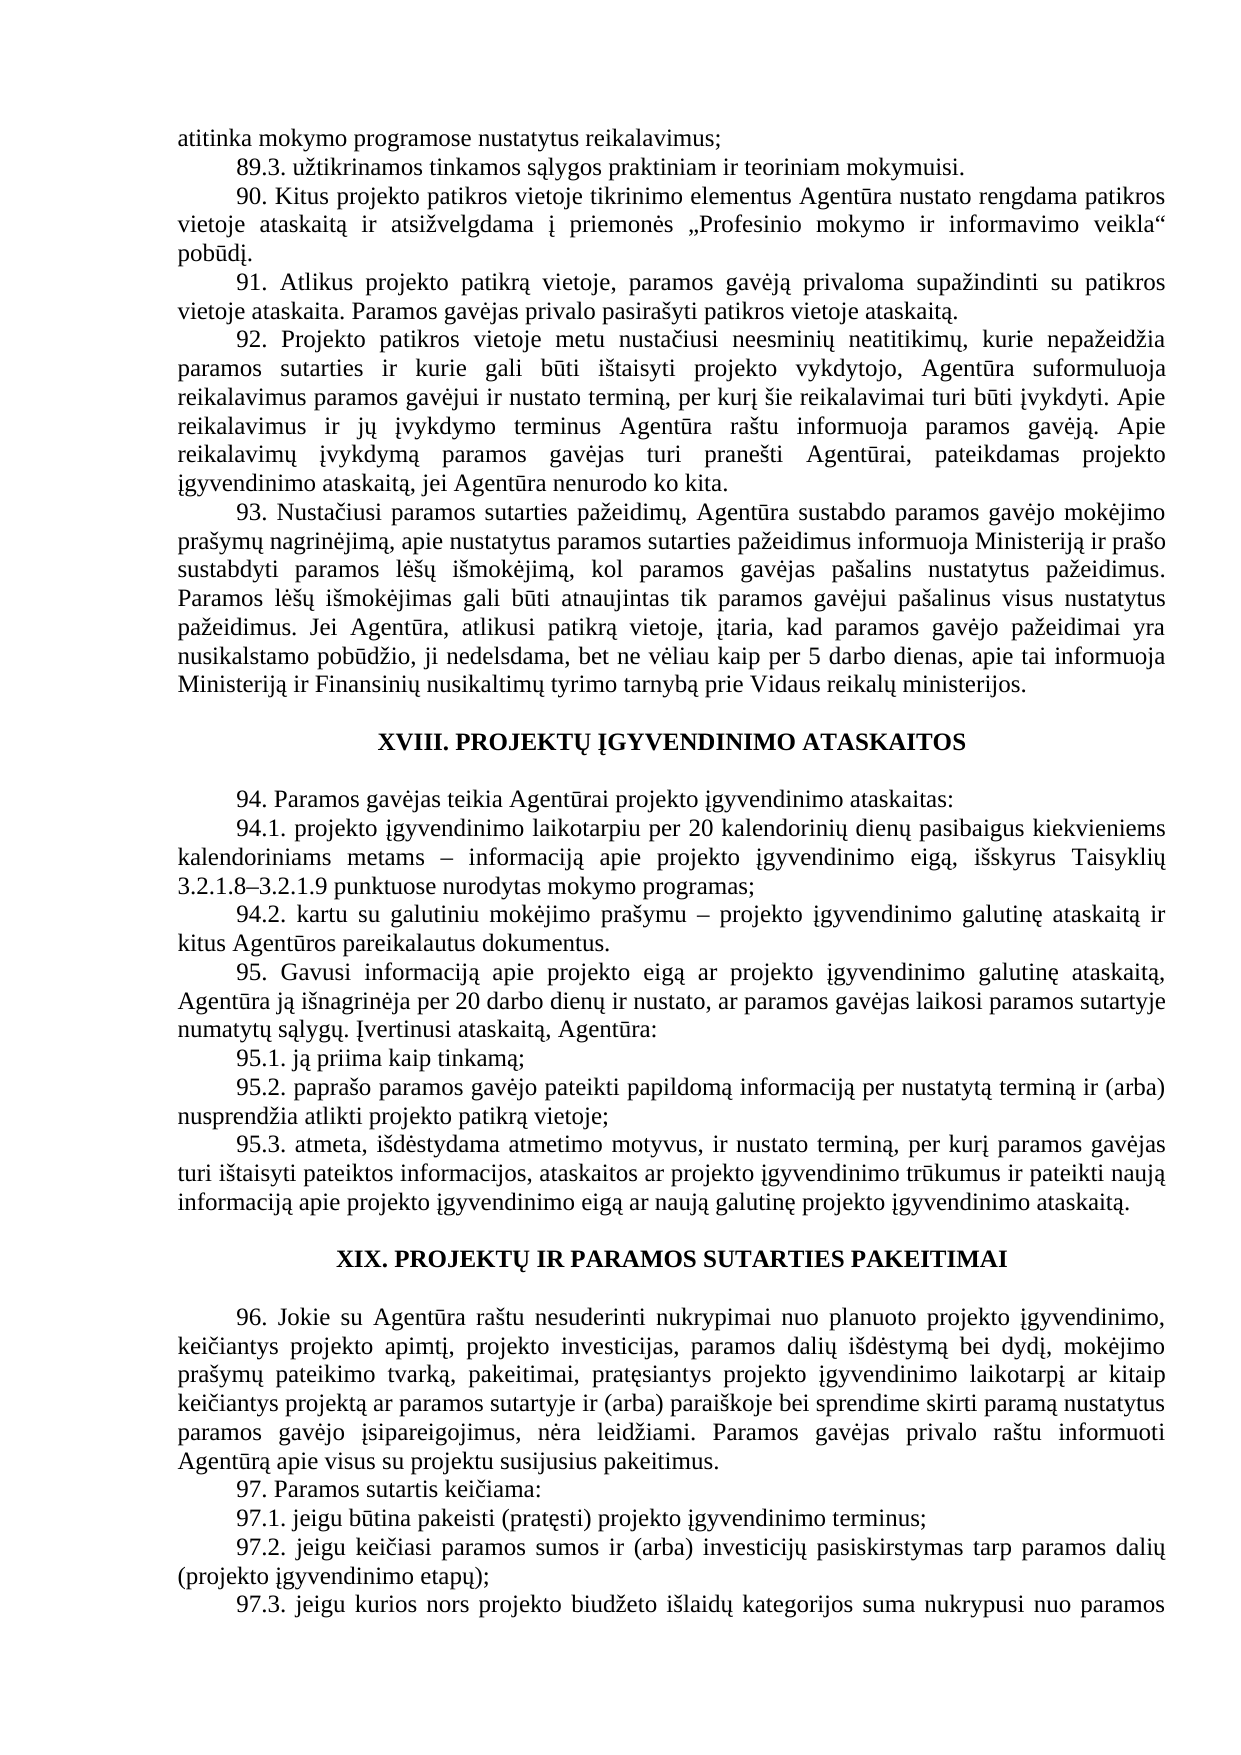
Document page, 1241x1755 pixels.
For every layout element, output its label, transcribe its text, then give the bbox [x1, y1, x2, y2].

text 91. Atlikus projekto patikrą vietoje, paramos gavėją privaloma supažindinti su patikros vietoje ataskaita. Paramos gavėjas privalo pasirašyti patikros vietoje ataskaitą. [177, 267, 1166, 324]
text 89.3. užtikrinamos tinkamos sąlygos praktiniam ir teoriniam mokymuisi. [177, 152, 1166, 181]
text 90. Kitus projekto patikros vietoje tikrinimo elementus Agentūra nustato rengdama patikros vietoje ataskaitą ir atsižvelgdama į priemonės „Profesinio mokymo ir informavimo veikla“ pobūdį. [177, 181, 1166, 267]
text 94.1. projekto įgyvendinimo laikotarpiu per 20 kalendorinių dienų pasibaigus kiekvieniems kalendoriniams metams – informaciją apie projekto įgyvendinimo eigą, išskyrus Taisyklių 3.2.1.8–3.2.1.9 punktuose nurodytas mokymo programas; [177, 813, 1166, 899]
text 94. Paramos gavėjas teikia Agentūrai projekto įgyvendinimo ataskaitas: [177, 784, 1166, 813]
text 96. Jokie su Agentūra raštu nesuderinti nukrypimai nuo planuoto projekto įgyvendinimo, keičiantys projekto apimtį, projekto investicijas, paramos dalių išdėstymą bei dydį, mokėjimo prašymų pateikimo tvarką, pakeitimai, pratęsiantys projekto įgyvendinimo laikotarpį ar kitaip keičiantys projektą ar paramos sutartyje ir (arba) paraiškoje bei sprendime skirti paramą nustatytus paramos gavėjo įsipareigojimus, nėra leidžiami. Paramos gavėjas privalo raštu informuoti Agentūrą apie visus su projektu susijusius pakeitimus. [177, 1302, 1166, 1474]
text 95.2. paprašo paramos gavėjo pateikti papildomą informaciją per nustatytą terminą ir (arba) nusprendžia atlikti projekto patikrą vietoje; [177, 1072, 1166, 1129]
text 97.1. jeigu būtina pakeisti (pratęsti) projekto įgyvendinimo terminus; [177, 1503, 1166, 1532]
text XVIII. PROJEKTŲ ĮGYVENDINIMO ATASKAITOS [177, 727, 1166, 756]
text atitinka mokymo programose nustatytus reikalavimus; [177, 123, 1166, 152]
text 97.2. jeigu keičiasi paramos sumos ir (arba) investicijų pasiskirstymas tarp paramos dalių (projekto įgyvendinimo etapų); [177, 1532, 1166, 1589]
text 97.3. jeigu kurios nors projekto biudžeto išlaidų kategorijos suma nukrypusi nuo paramos [177, 1589, 1166, 1618]
text 95.1. ją priima kaip tinkamą; [177, 1043, 1166, 1072]
text 92. Projekto patikros vietoje metu nustačiusi neesminių neatitikimų, kurie nepažeidžia paramos sutarties ir kurie gali būti ištaisyti projekto vykdytojo, Agentūra suformuluoja reikalavimus paramos gavėjui ir nustato terminą, per kurį šie reikalavimai turi būti įvykdyti. Apie reikalavimus ir jų įvykdymo terminus Agentūra raštu informuoja paramos gavėją. Apie reikalavimų įvykdymą paramos gavėjas turi pranešti Agentūrai, pateikdamas projekto įgyvendinimo ataskaitą, jei Agentūra nenurodo ko kita. [177, 324, 1166, 497]
text 93. Nustačiusi paramos sutarties pažeidimų, Agentūra sustabdo paramos gavėjo mokėjimo prašymų nagrinėjimą, apie nustatytus paramos sutarties pažeidimus informuoja Ministeriją ir prašo sustabdyti paramos lėšų išmokėjimą, kol paramos gavėjas pašalins nustatytus pažeidimus. Paramos lėšų išmokėjimas gali būti atnaujintas tik paramos gavėjui pašalinus visus nustatytus pažeidimus. Jei Agentūra, atlikusi patikrą vietoje, įtaria, kad paramos gavėjo pažeidimai yra nusikalstamo pobūdžio, ji nedelsdama, bet ne vėliau kaip per 5 darbo dienas, apie tai informuoja Ministeriją ir Finansinių nusikaltimų tyrimo tarnybą prie Vidaus reikalų ministerijos. [177, 497, 1166, 698]
text 95.3. atmeta, išdėstydama atmetimo motyvus, ir nustato terminą, per kurį paramos gavėjas turi ištaisyti pateiktos informacijos, ataskaitos ar projekto įgyvendinimo trūkumus ir pateikti naują informaciją apie projekto įgyvendinimo eigą ar naują galutinę projekto įgyvendinimo ataskaitą. [177, 1129, 1166, 1216]
text XIX. Projektų ir paramos sutarties pakeitimai [177, 1244, 1166, 1273]
text 94.2. kartu su galutiniu mokėjimo prašymu – projekto įgyvendinimo galutinę ataskaitą ir kitus Agentūros pareikalautus dokumentus. [177, 899, 1166, 957]
text 97. Paramos sutartis keičiama: [177, 1474, 1166, 1503]
text 95. Gavusi informaciją apie projekto eigą ar projekto įgyvendinimo galutinę ataskaitą, Agentūra ją išnagrinėja per 20 darbo dienų ir nustato, ar paramos gavėjas laikosi paramos sutartyje numatytų sąlygų. Įvertinusi ataskaitą, Agentūra: [177, 957, 1166, 1043]
